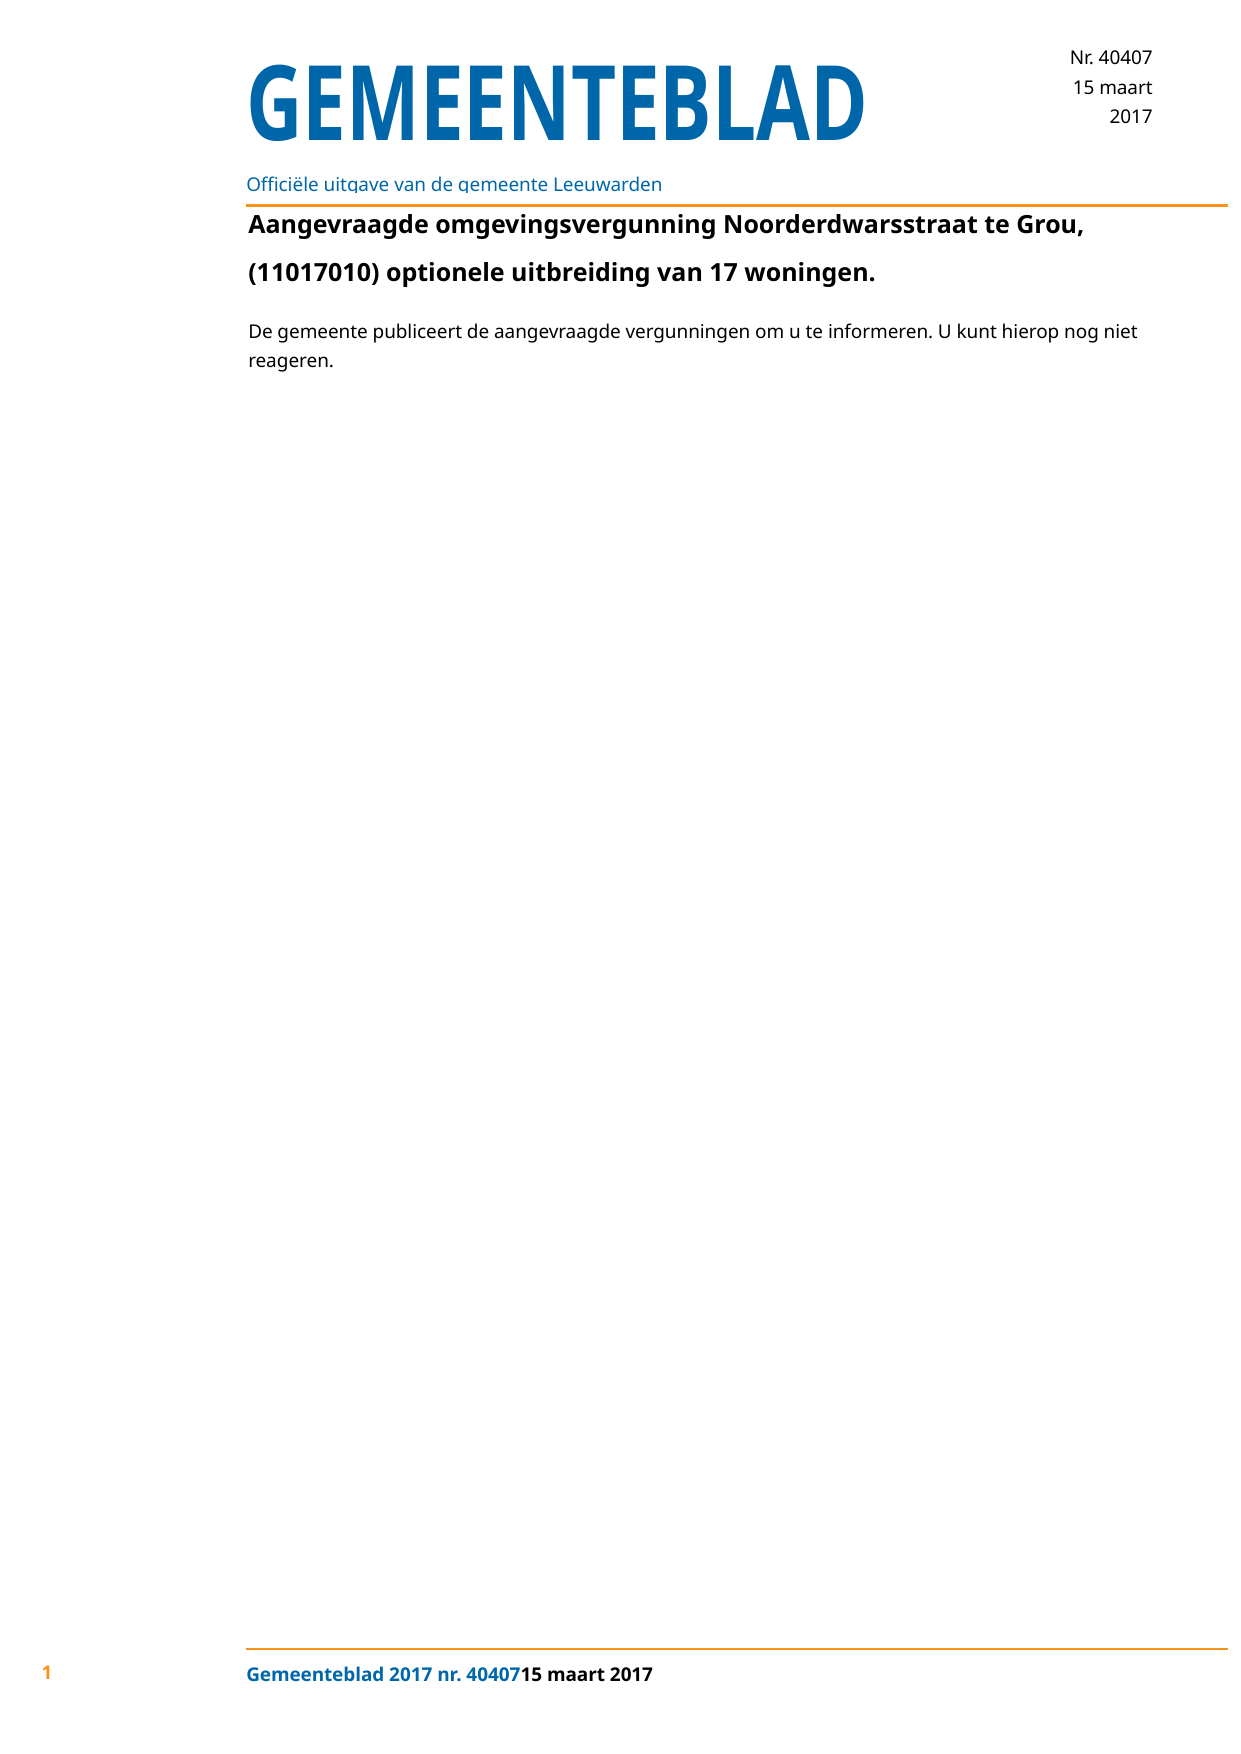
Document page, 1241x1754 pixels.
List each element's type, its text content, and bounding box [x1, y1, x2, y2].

text Aangevraagde omgevingsvergunning Noorderdwarsstraat te Grou, (11017010) optionele uitbreiding van 17 woningen. [248, 207, 1152, 288]
picture [41, 47, 231, 172]
text De gemeente publiceert de aangevraagde vergunningen om u te informeren. U kunt hierop nog niet reageren. [248, 318, 1152, 373]
